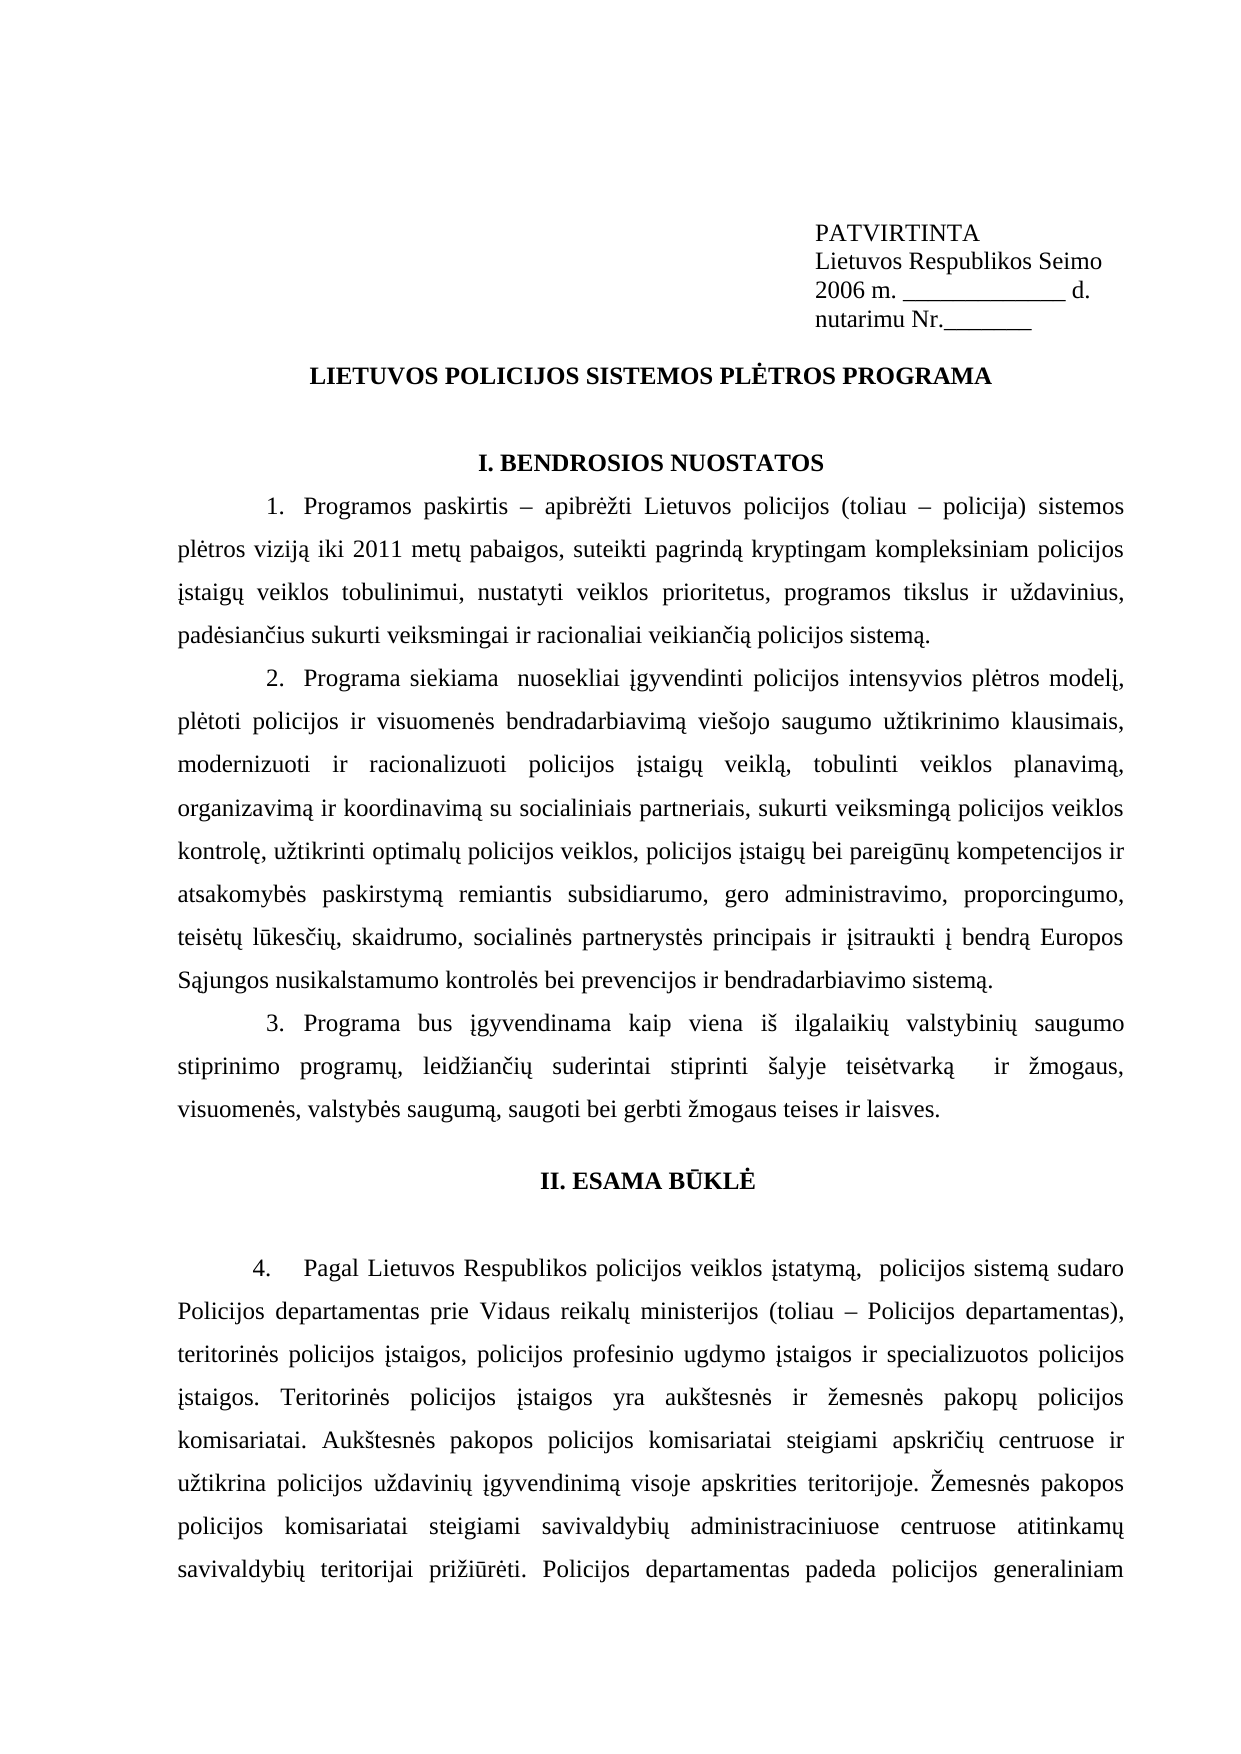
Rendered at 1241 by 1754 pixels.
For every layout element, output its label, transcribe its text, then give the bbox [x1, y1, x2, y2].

text I. Bendrosios nuostatos [177, 448, 1125, 476]
text 3. Programa bus įgyvendinama kaip viena iš ilgalaikių valstybinių saugumo stiprinimo programų, leidžiančių suderintai stiprinti šalyje teisėtvarką ir žmogaus, visuomenės, valstybės saugumą, saugoti bei gerbti žmogaus teises ir laisves. [177, 1008, 1125, 1123]
text 4. Pagal Lietuvos Respublikos policijos veiklos įstatymą, policijos sistemą sudaro Policijos departamentas prie Vidaus reikalų ministerijos (toliau – Policijos departamentas), teritorinės policijos įstaigos, policijos profesinio ugdymo įstaigos ir specializuotos policijos įstaigos. Teritorinės policijos įstaigos yra aukštesnės ir žemesnės pakopų policijos komisariatai. Aukštesnės pakopos policijos komisariatai steigiami apskričių centruose ir užtikrina policijos uždavinių įgyvendinimą visoje apskrities teritorijoje. Žemesnės pakopos policijos komisariatai steigiami savivaldybių administraciniuose centruose atitinkamų savivaldybių teritorijai prižiūrėti. Policijos departamentas padeda policijos generaliniam [177, 1253, 1125, 1583]
text 1. Programos paskirtis – apibrėžti Lietuvos policijos (toliau – policija) sistemos plėtros viziją iki 2011 metų pabaigos, suteikti pagrindą kryptingam kompleksiniam policijos įstaigų veiklos tobulinimui, nustatyti veiklos prioritetus, programos tikslus ir uždavinius, padėsiančius sukurti veiksmingai ir racionaliai veikiančią policijos sistemą. [177, 491, 1125, 649]
text PATVIRTINTA [815, 218, 1125, 246]
text 2006 m. _____________ d. [815, 275, 1125, 304]
text 2. Programa siekiama nuosekliai įgyvendinti policijos intensyvios plėtros modelį, plėtoti policijos ir visuomenės bendradarbiavimą viešojo saugumo užtikrinimo klausimais, modernizuoti ir racionalizuoti policijos įstaigų veiklą, tobulinti veiklos planavimą, organizavimą ir koordinavimą su socialiniais partneriais, sukurti veiksmingą policijos veiklos kontrolę, užtikrinti optimalų policijos veiklos, policijos įstaigų bei pareigūnų kompetencijos ir atsakomybės paskirstymą remiantis subsidiarumo, gero administravimo, proporcingumo, teisėtų lūkesčių, skaidrumo, socialinės partnerystės principais ir įsitraukti į bendrą Europos Sąjungos nusikalstamumo kontrolės bei prevencijos ir bendradarbiavimo sistemą. [177, 663, 1125, 994]
text nutarimu Nr._______ [815, 304, 1125, 333]
text Lietuvos Respublikos Seimo [815, 246, 1125, 275]
text II. EsamA būklė [177, 1166, 1125, 1195]
text LIETUVOS POLICIJOS SISTEMOS PLĖTROS PROGRAMA [177, 361, 1125, 390]
